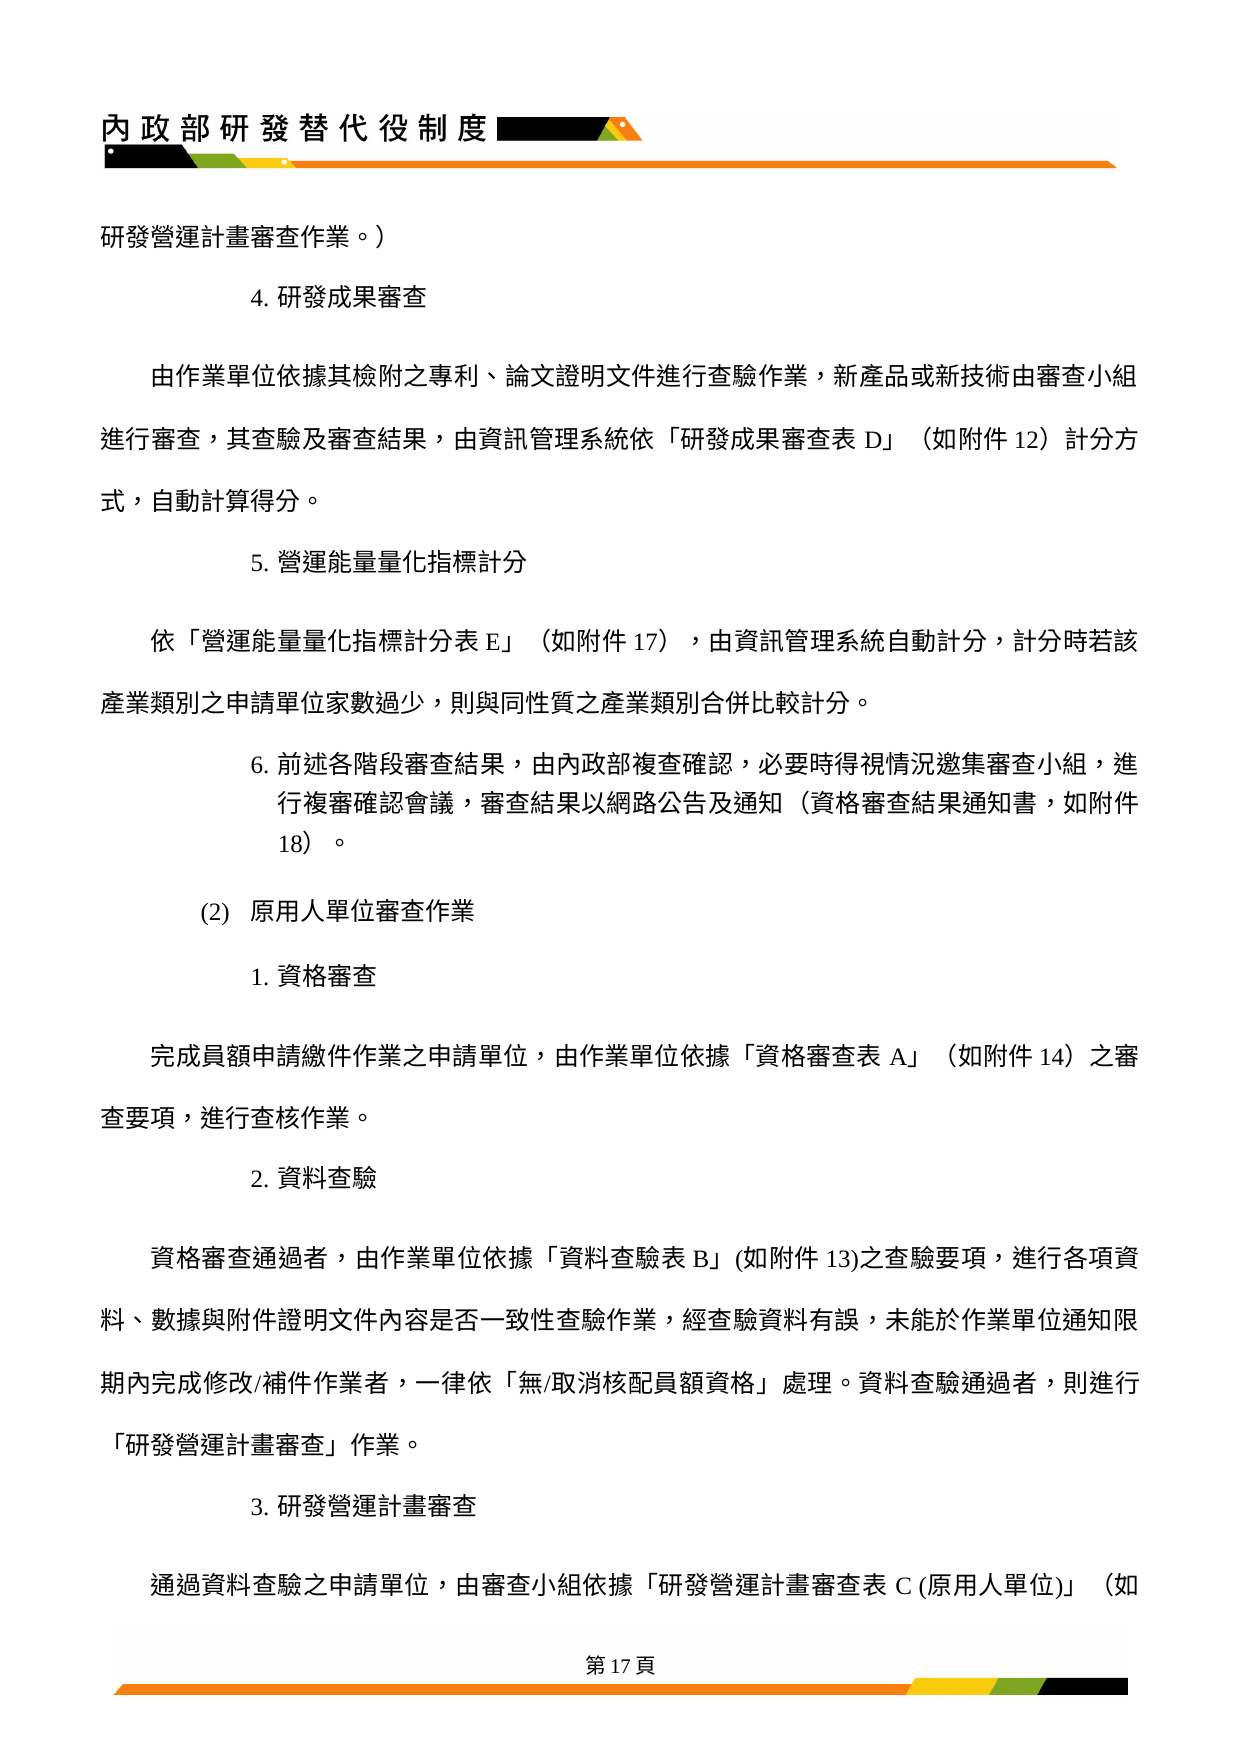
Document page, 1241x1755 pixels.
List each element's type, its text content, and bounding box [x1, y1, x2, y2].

text 依「營運能量量化指標計分表E」（如附件17），由資訊管理系統自動計分，計分時若該產業類別之申請單位家數過少，則與同性質之產業類別合併比較計分。 [100, 598, 1140, 723]
list 前述各階段審查結果，由內政部複查確認，必要時得視情況邀集審查小組，進行複審確認會議，審查結果以網路公告及通知（資格審查結果通知書，如附件18）。 [250, 742, 1140, 860]
text 研發營運計畫審查作業。） [100, 194, 1140, 256]
list 原用人單位審查作業 [200, 885, 1140, 929]
text 由作業單位依據其檢附之專利、論文證明文件進行查驗作業，新產品或新技術由審查小組進行審查，其查驗及審查結果，由資訊管理系統依「研發成果審查表D」（如附件12）計分方式，自動計算得分。 [100, 333, 1140, 521]
list 研發營運計畫審查 [250, 1483, 1140, 1523]
text 完成員額申請繳件作業之申請單位，由作業單位依據「資格審查表A」（如附件14）之審查要項，進行查核作業。 [100, 1012, 1140, 1137]
text 通過資料查驗之申請單位，由審查小組依據「研發營運計畫審查表C (原用人單位)」（如 [100, 1542, 1140, 1604]
text 資格審查通過者，由作業單位依據「資料查驗表B」(如附件13)之查驗要項，進行各項資料、數據與附件證明文件內容是否一致性查驗作業，經查驗資料有誤，未能於作業單位通知限期內完成修改/補件作業者，一律依「無/取消核配員額資格」處理。資料查驗通過者，則進行「研發營運計畫審查」作業。 [100, 1214, 1140, 1464]
list 資料查驗 [250, 1156, 1140, 1196]
list 資格審查 [250, 954, 1140, 994]
list 營運能量量化指標計分 [250, 539, 1140, 579]
list 研發成果審查 [250, 275, 1140, 314]
